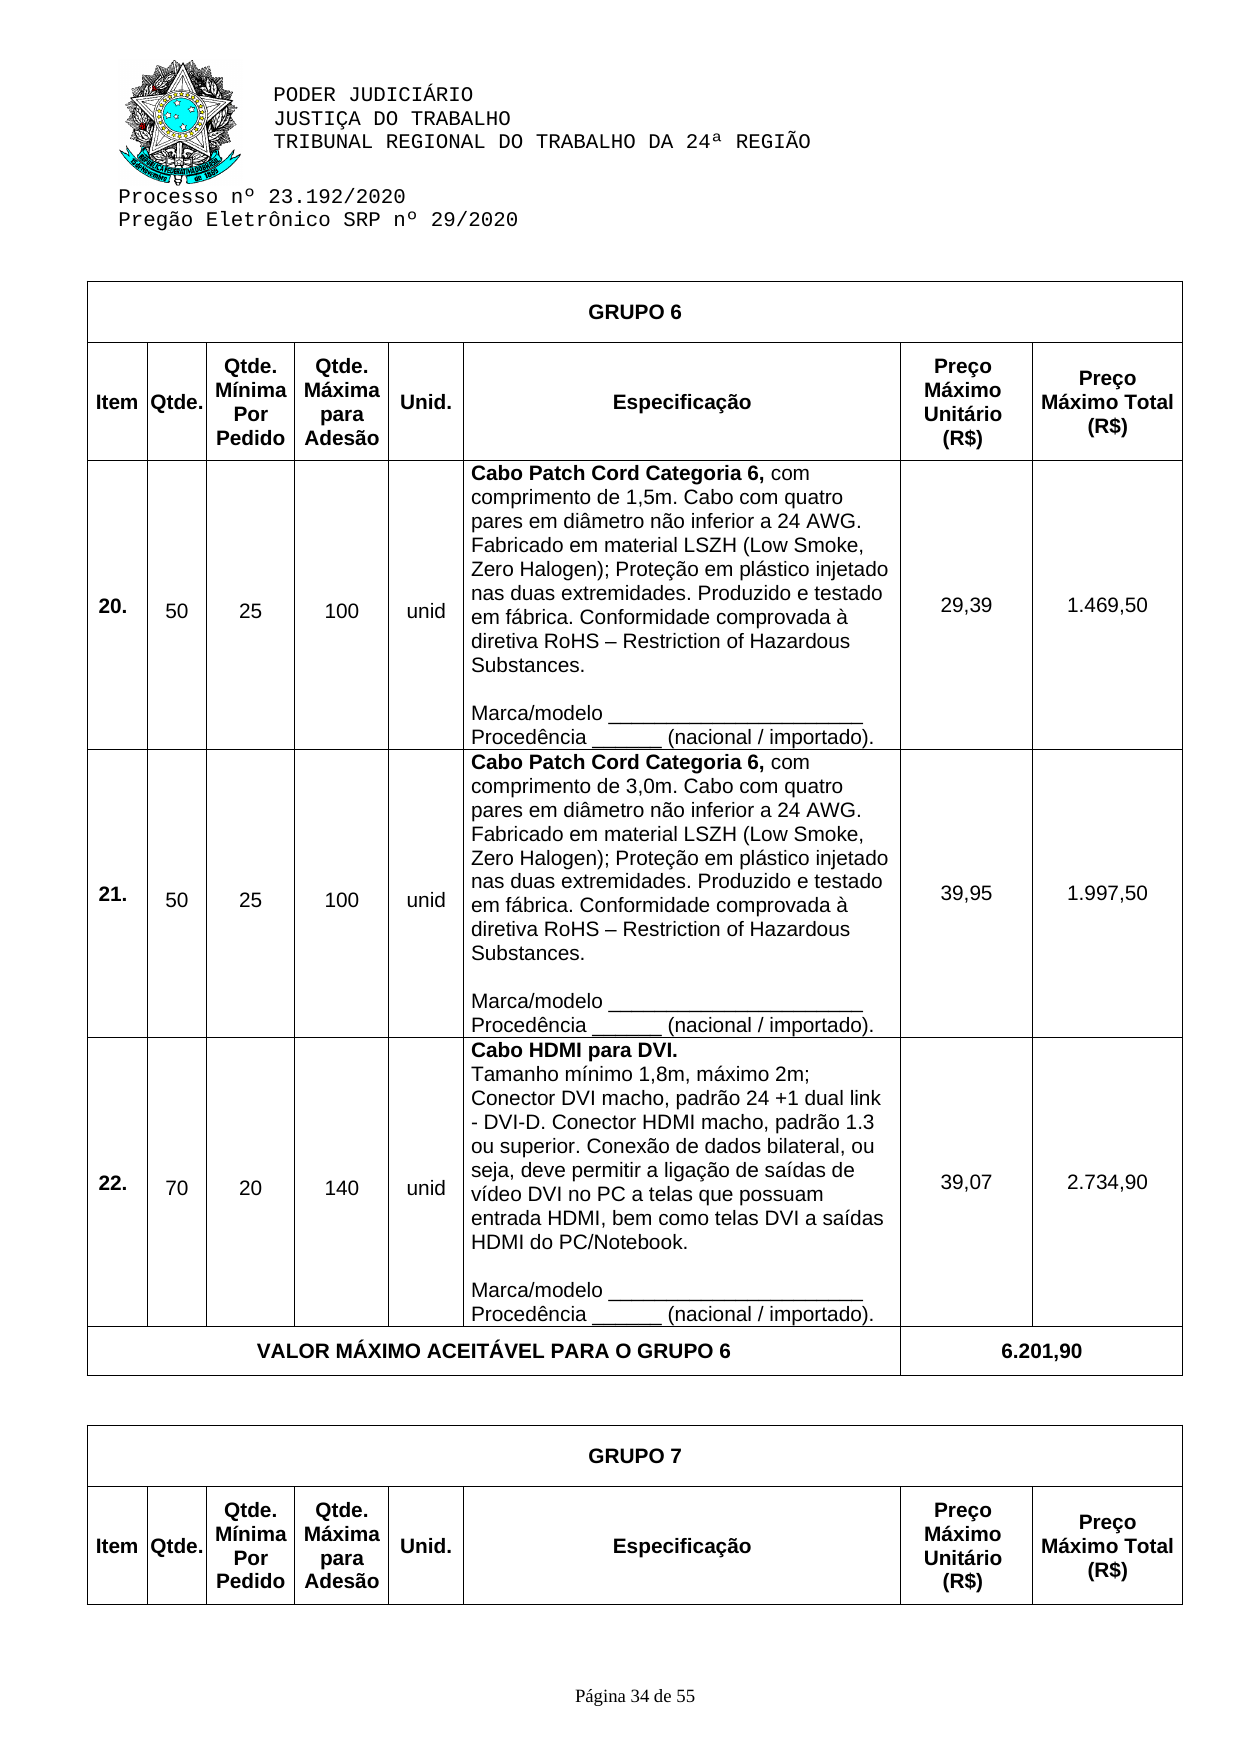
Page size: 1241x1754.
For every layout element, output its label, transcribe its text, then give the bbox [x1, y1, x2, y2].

table_cell Qtde. [148, 1487, 206, 1604]
table_cell 140 [295, 1038, 388, 1326]
table_cell 39,07 [901, 1038, 1032, 1326]
table_cell 1.469,50 [1033, 461, 1182, 748]
table_cell Item [88, 1487, 147, 1604]
table_cell 25 [207, 750, 294, 1037]
table_cell 25 [207, 461, 294, 748]
table_cell unid [389, 461, 463, 748]
table_cell unid [389, 1038, 463, 1326]
table_cell Especificação [464, 1487, 900, 1604]
table_header GRUPO 7 [88, 1426, 1182, 1486]
table_cell Qtde. Máxima para Adesão [295, 1487, 388, 1604]
table_cell 6.201,90 [901, 1327, 1182, 1375]
table_cell Qtde. [148, 343, 206, 460]
table_cell Qtde. Mínima Por Pedido [207, 343, 294, 460]
table_header GRUPO 6 [88, 282, 1182, 342]
table_cell [88, 1038, 147, 1326]
table_cell 50 [148, 461, 206, 748]
table_cell [88, 750, 147, 1037]
table_cell 70 [148, 1038, 206, 1326]
table_cell Unid. [389, 343, 463, 460]
table_cell Qtde. Mínima Por Pedido [207, 1487, 294, 1604]
table_cell 50 [148, 750, 206, 1037]
table_cell 39,95 [901, 750, 1032, 1037]
table_cell Qtde. Máxima para Adesão [295, 343, 388, 460]
table_cell 29,39 [901, 461, 1032, 748]
table_cell Unid. [389, 1487, 463, 1604]
table_cell Preço Máximo Total (R$) [1033, 1487, 1182, 1604]
table_cell 1.997,50 [1033, 750, 1182, 1037]
picture [118, 59, 243, 186]
table_cell Preço Máximo Unitário (R$) [901, 343, 1032, 460]
table_cell 100 [295, 750, 388, 1037]
table_cell Preço Máximo Unitário (R$) [901, 1487, 1032, 1604]
table_cell Cabo Patch Cord Categoria 6, com comprimento de 1,5m. Cabo com quatro pares em diâmetro não inferior a 24 AWG. Fabricado em material LSZH (Low Smoke, Zero Halogen); Proteção em plástico injetado nas duas extremidades. Produzido e testado em fábrica. Conformidade comprovada à diretiva RoHS – Restriction of Hazardous Substances. Marca/modelo ______________________ Procedência ______ (nacional / importado). [464, 461, 900, 748]
table_cell Preço Máximo Total (R$) [1033, 343, 1182, 460]
table_cell Cabo HDMI para DVI. Tamanho mínimo 1,8m, máximo 2m; Conector DVI macho, padrão 24 +1 dual link - DVI-D. Conector HDMI macho, padrão 1.3 ou superior. Conexão de dados bilateral, ou seja, deve permitir a ligação de saídas de vídeo DVI no PC a telas que possuam entrada HDMI, bem como telas DVI a saídas HDMI do PC/Notebook. Marca/modelo ______________________ Procedência ______ (nacional / importado). [464, 1038, 900, 1326]
table_cell Cabo Patch Cord Categoria 6, com comprimento de 3,0m. Cabo com quatro pares em diâmetro não inferior a 24 AWG. Fabricado em material LSZH (Low Smoke, Zero Halogen); Proteção em plástico injetado nas duas extremidades. Produzido e testado em fábrica. Conformidade comprovada à diretiva RoHS – Restriction of Hazardous Substances. Marca/modelo ______________________ Procedência ______ (nacional / importado). [464, 750, 900, 1037]
table_cell 2.734,90 [1033, 1038, 1182, 1326]
table_cell Especificação [464, 343, 900, 460]
table_cell VALOR MÁXIMO ACEITÁVEL PARA O GRUPO 6 [88, 1327, 900, 1375]
table_cell [88, 461, 147, 748]
table_cell 20 [207, 1038, 294, 1326]
table_cell unid [389, 750, 463, 1037]
table_cell 100 [295, 461, 388, 748]
table_cell Item [88, 343, 147, 460]
